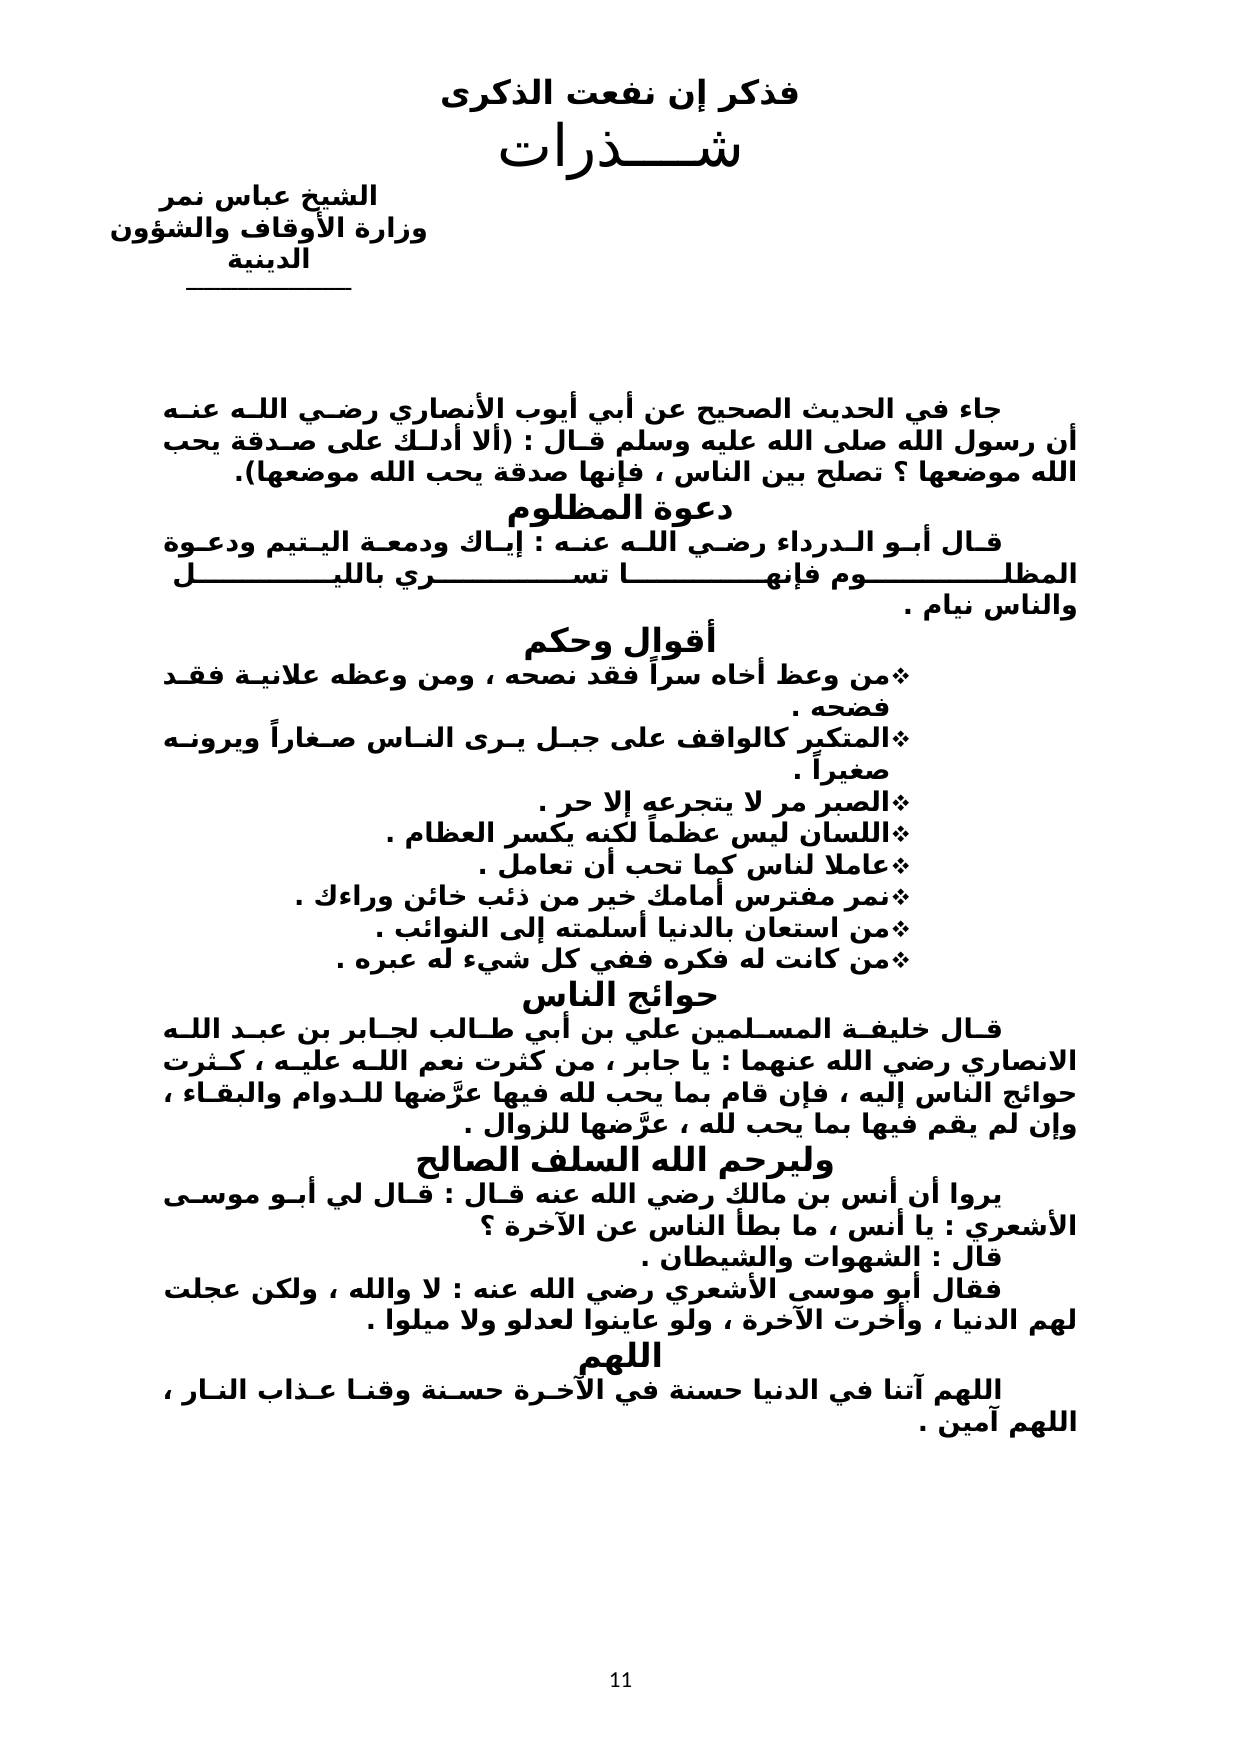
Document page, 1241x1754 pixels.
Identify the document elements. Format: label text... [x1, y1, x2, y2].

list من كانت له فكره ففي كل شيء له عبره . [162, 944, 928, 975]
list اللسان ليس عظماً لكنه يكسر العظام . [162, 817, 928, 849]
text اللهم آتنا في الدنيا حسنة في الآخرة حسنة وقنا عذاب النار ، اللهم آمين . [162, 1375, 1078, 1438]
text يروا أن أنس بن مالك رضي الله عنه قال : قال لي أبو موسى الأشعري : يا أنس ، ما بطأ الناس عن الآخرة ؟ [162, 1178, 1078, 1242]
list من استعان بالدنيا أسلمته إلى النوائب . [162, 912, 928, 944]
text فقال أبو موسى الأشعري رضي الله عنه : لا والله ، ولكن عجلت لهم الدنيا ، وأخرت الآخرة ، ولو عاينوا لعدلو ولا ميلوا . [162, 1273, 1078, 1336]
text أقوال وحكم [162, 621, 1078, 660]
text اللهم [162, 1336, 1078, 1375]
text حوائج الناس [162, 975, 1078, 1014]
list عاملا لناس كما تحب أن تعامل . [162, 849, 928, 881]
text قال أبو الدرداء رضي الله عنه : إياك ودمعة اليتيم ودعوة المظلوم فإنها تسري بالليل والناس نيام . [162, 527, 1078, 621]
list المتكبر كالواقف على جبل يرى الناس صغاراً ويرونه صغيراً . [162, 723, 928, 786]
text قال خليفة المسلمين علي بن أبي طالب لجابر بن عبد الله الانصاري رضي الله عنهما : يا جابر ، من كثرت نعم الله عليه ، كثرت حوائج الناس إليه ، فإن قام بما يحب لله فيها عرَّضها للدوام والبقاء ، وإن لم يقم فيها بما يحب لله ، عرَّضها للزوال . [162, 1014, 1078, 1140]
text جاء في الحديث الصحيح عن أبي أيوب الأنصاري رضي الله عنه أن رسول الله صلى الله عليه وسلم قال : (ألا أدلك على صدقة يحب الله موضعها ؟ تصلح بين الناس ، فإنها صدقة يحب الله موضعها). [162, 393, 1078, 488]
list نمر مفترس أمامك خير من ذئب خائن وراءك . [162, 881, 928, 912]
list الصبر مر لا يتجرعه إلا حر . [162, 786, 928, 817]
text وليرحم الله السلف الصالح [162, 1140, 1078, 1178]
text قال : الشهوات والشيطان . [162, 1242, 1078, 1273]
text دعوة المظلوم [162, 488, 1078, 527]
list من وعظ أخاه سراً فقد نصحه ، ومن وعظه علانية فقد فضحه . [162, 660, 928, 723]
